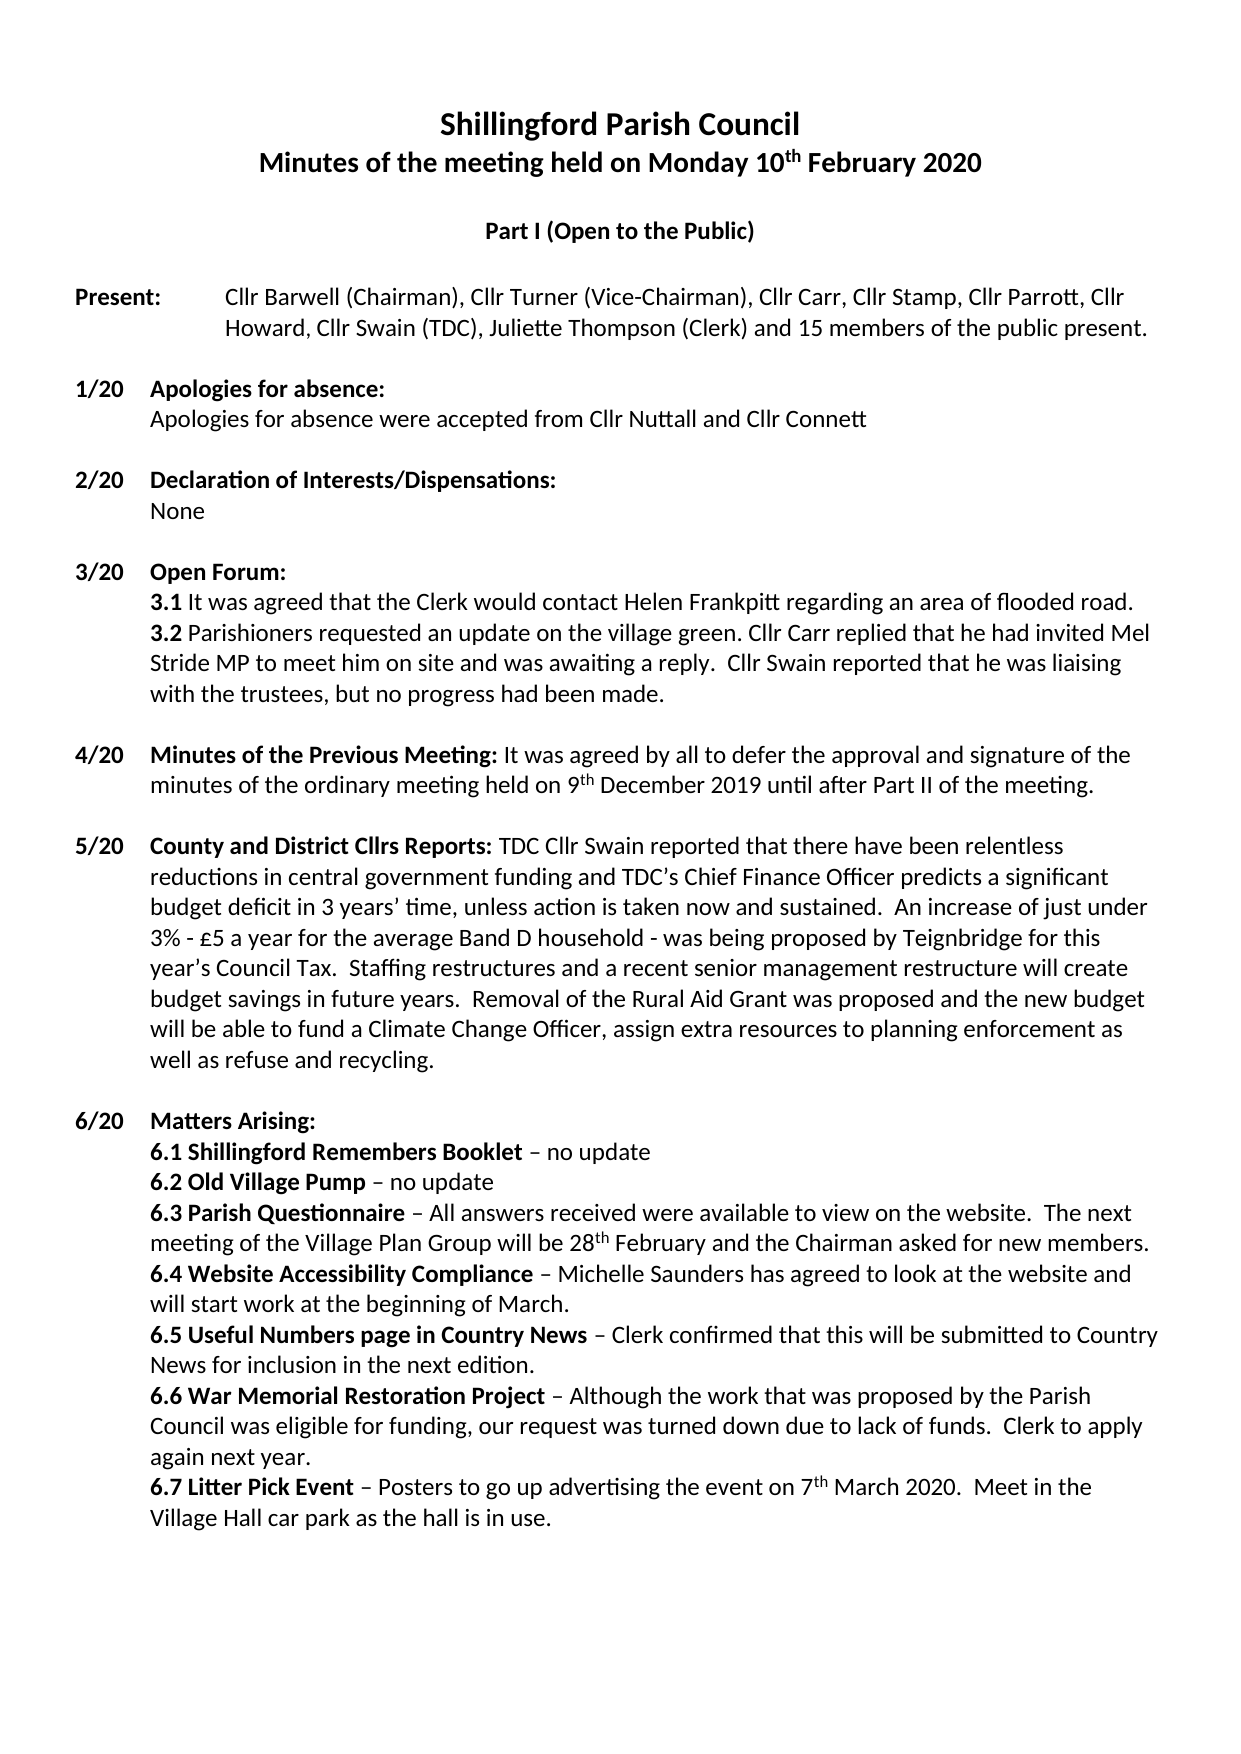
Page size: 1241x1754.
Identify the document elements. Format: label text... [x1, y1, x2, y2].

text 6.1 Shillingford Remembers Booklet – no update [75, 1136, 1165, 1166]
text Apologies for absence were accepted from Cllr Nuttall and Cllr Connett [75, 403, 1165, 434]
text 1/20 Apologies for absence: [75, 373, 1165, 403]
text 6.2 Old Village Pump – no update [75, 1166, 1165, 1197]
text Present: Cllr Barwell (Chairman), Cllr Turner (Vice-Chairman), Cllr Carr, Cllr Stamp, Cllr Parrott, Cllr Howard, Cllr Swain (TDC), Juliette Thompson (Clerk) and 15 members of the public present. [75, 281, 1165, 342]
text 3.2 Parishioners requested an update on the village green. Cllr Carr replied that he had invited Mel Stride MP to meet him on site and was awaiting a reply. Cllr Swain reported that he was liaising with the trustees, but no progress had been made. [150, 617, 1165, 708]
text Minutes of the meeting held on Monday 10th February 2020 [75, 144, 1165, 179]
text Shillingford Parish Council [75, 103, 1165, 144]
text 6.6 War Memorial Restoration Project – Although the work that was proposed by the Parish Council was eligible for funding, our request was turned down due to lack of funds. Clerk to apply again next year. [150, 1380, 1165, 1471]
text 6.7 Litter Pick Event – Posters to go up advertising the event on 7th March 2020. Meet in the Village Hall car park as the hall is in use. [150, 1471, 1165, 1532]
text 2/20 Declaration of Interests/Dispensations: [75, 464, 1165, 495]
text None [75, 495, 1165, 525]
text 6.5 Useful Numbers page in Country News – Clerk confirmed that this will be submitted to Country News for inclusion in the next edition. [150, 1319, 1165, 1380]
text 6/20 Matters Arising: [75, 1105, 1165, 1136]
text 3/20 Open Forum: [75, 556, 1165, 586]
text 6.3 Parish Questionnaire – All answers received were available to view on the website. The next meeting of the Village Plan Group will be 28th February and the Chairman asked for new members. [150, 1197, 1165, 1258]
text Part I (Open to the Public) [75, 215, 1165, 246]
text 4/20 Minutes of the Previous Meeting: It was agreed by all to defer the approval and signature of the minutes of the ordinary meeting held on 9th December 2019 until after Part II of the meeting. [75, 739, 1165, 800]
text 6.4 Website Accessibility Compliance – Michelle Saunders has agreed to look at the website and will start work at the beginning of March. [150, 1258, 1165, 1319]
text 3.1 It was agreed that the Clerk would contact Helen Frankpitt regarding an area of flooded road. [150, 586, 1165, 617]
text 5/20 County and District Cllrs Reports: TDC Cllr Swain reported that there have been relentless reductions in central government funding and TDC’s Chief Finance Officer predicts a significant budget deficit in 3 years’ time, unless action is taken now and sustained. An increase of just under 3% - £5 a year for the average Band D household - was being proposed by Teignbridge for this year’s Council Tax. Staffing restructures and a recent senior management restructure will create budget savings in future years. Removal of the Rural Aid Grant was proposed and the new budget will be able to fund a Climate Change Officer, assign extra resources to planning enforcement as well as refuse and recycling. [75, 831, 1165, 1075]
